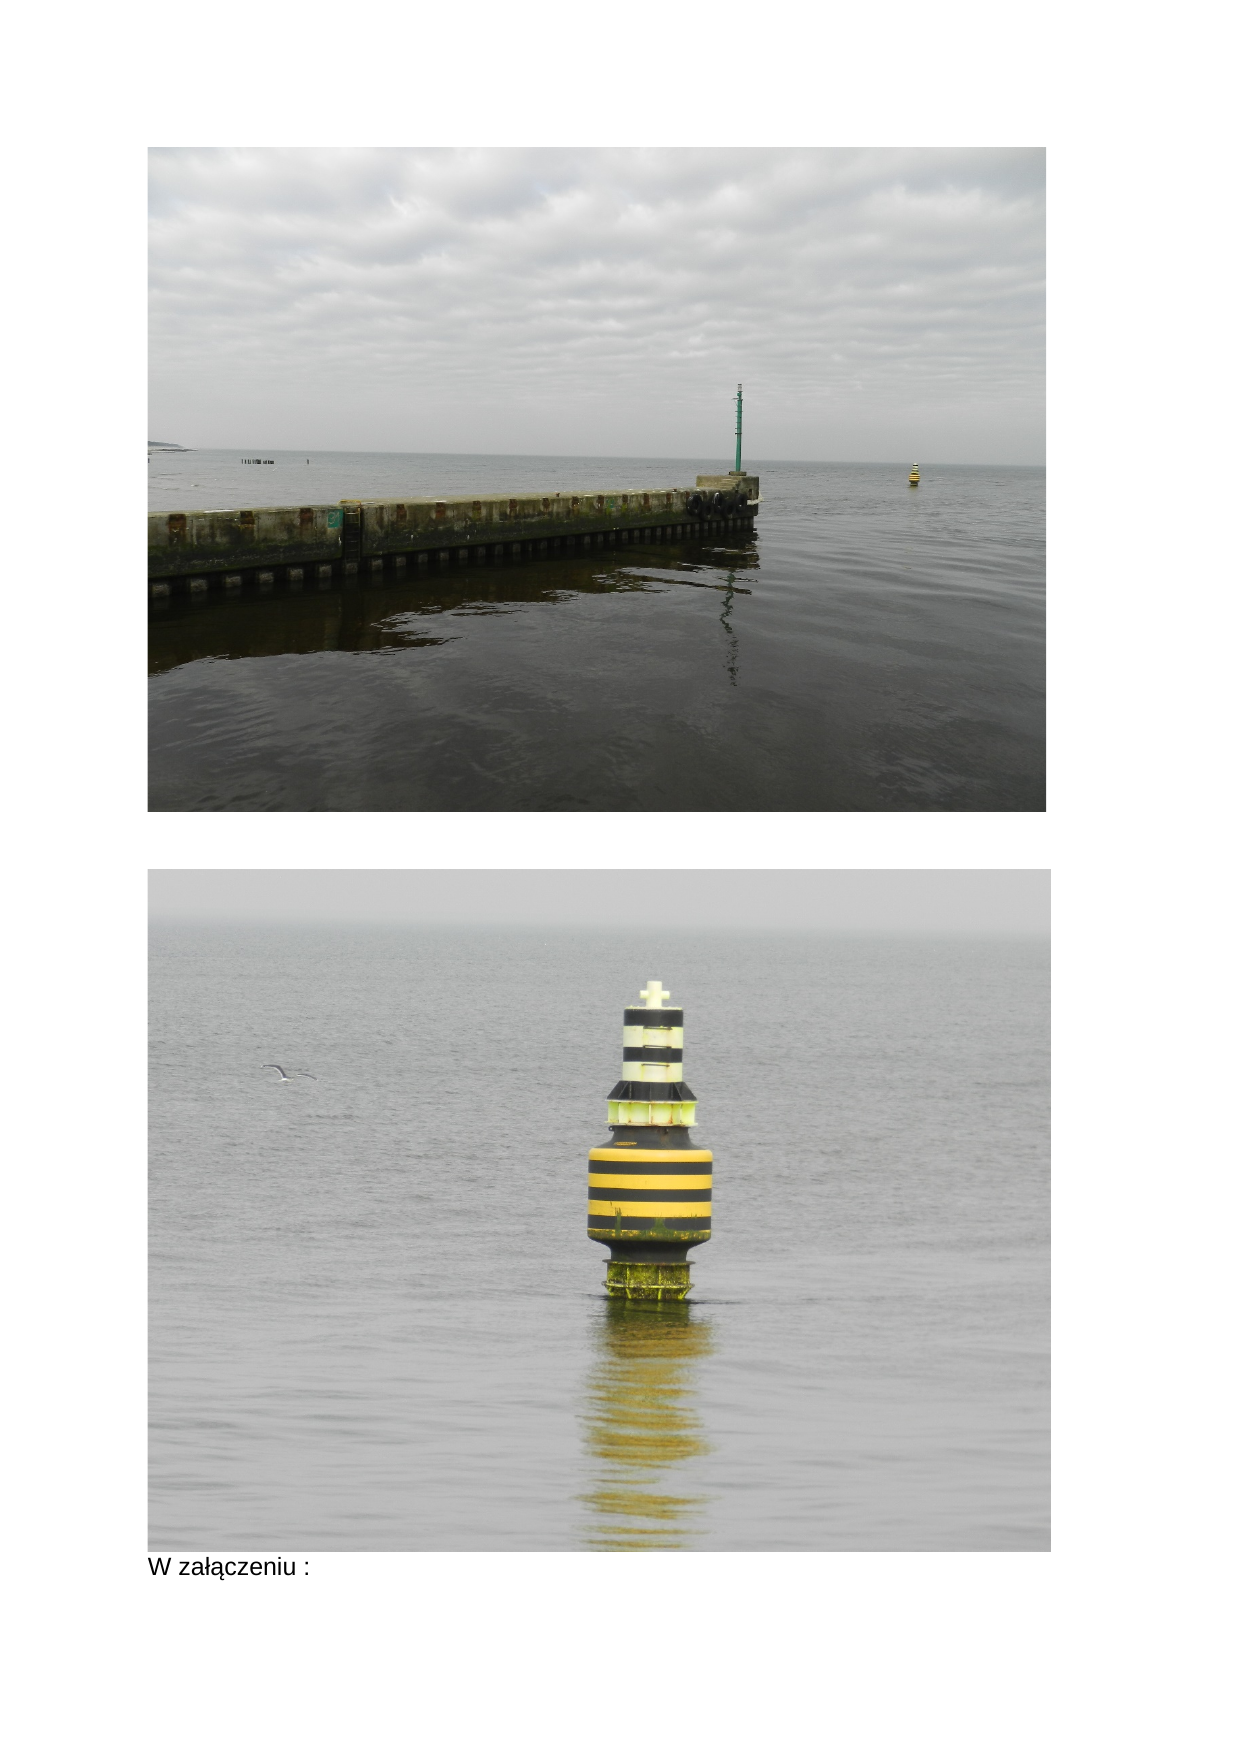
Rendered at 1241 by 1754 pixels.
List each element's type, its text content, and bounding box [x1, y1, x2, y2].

text W załączeniu : [148, 1552, 1093, 1581]
